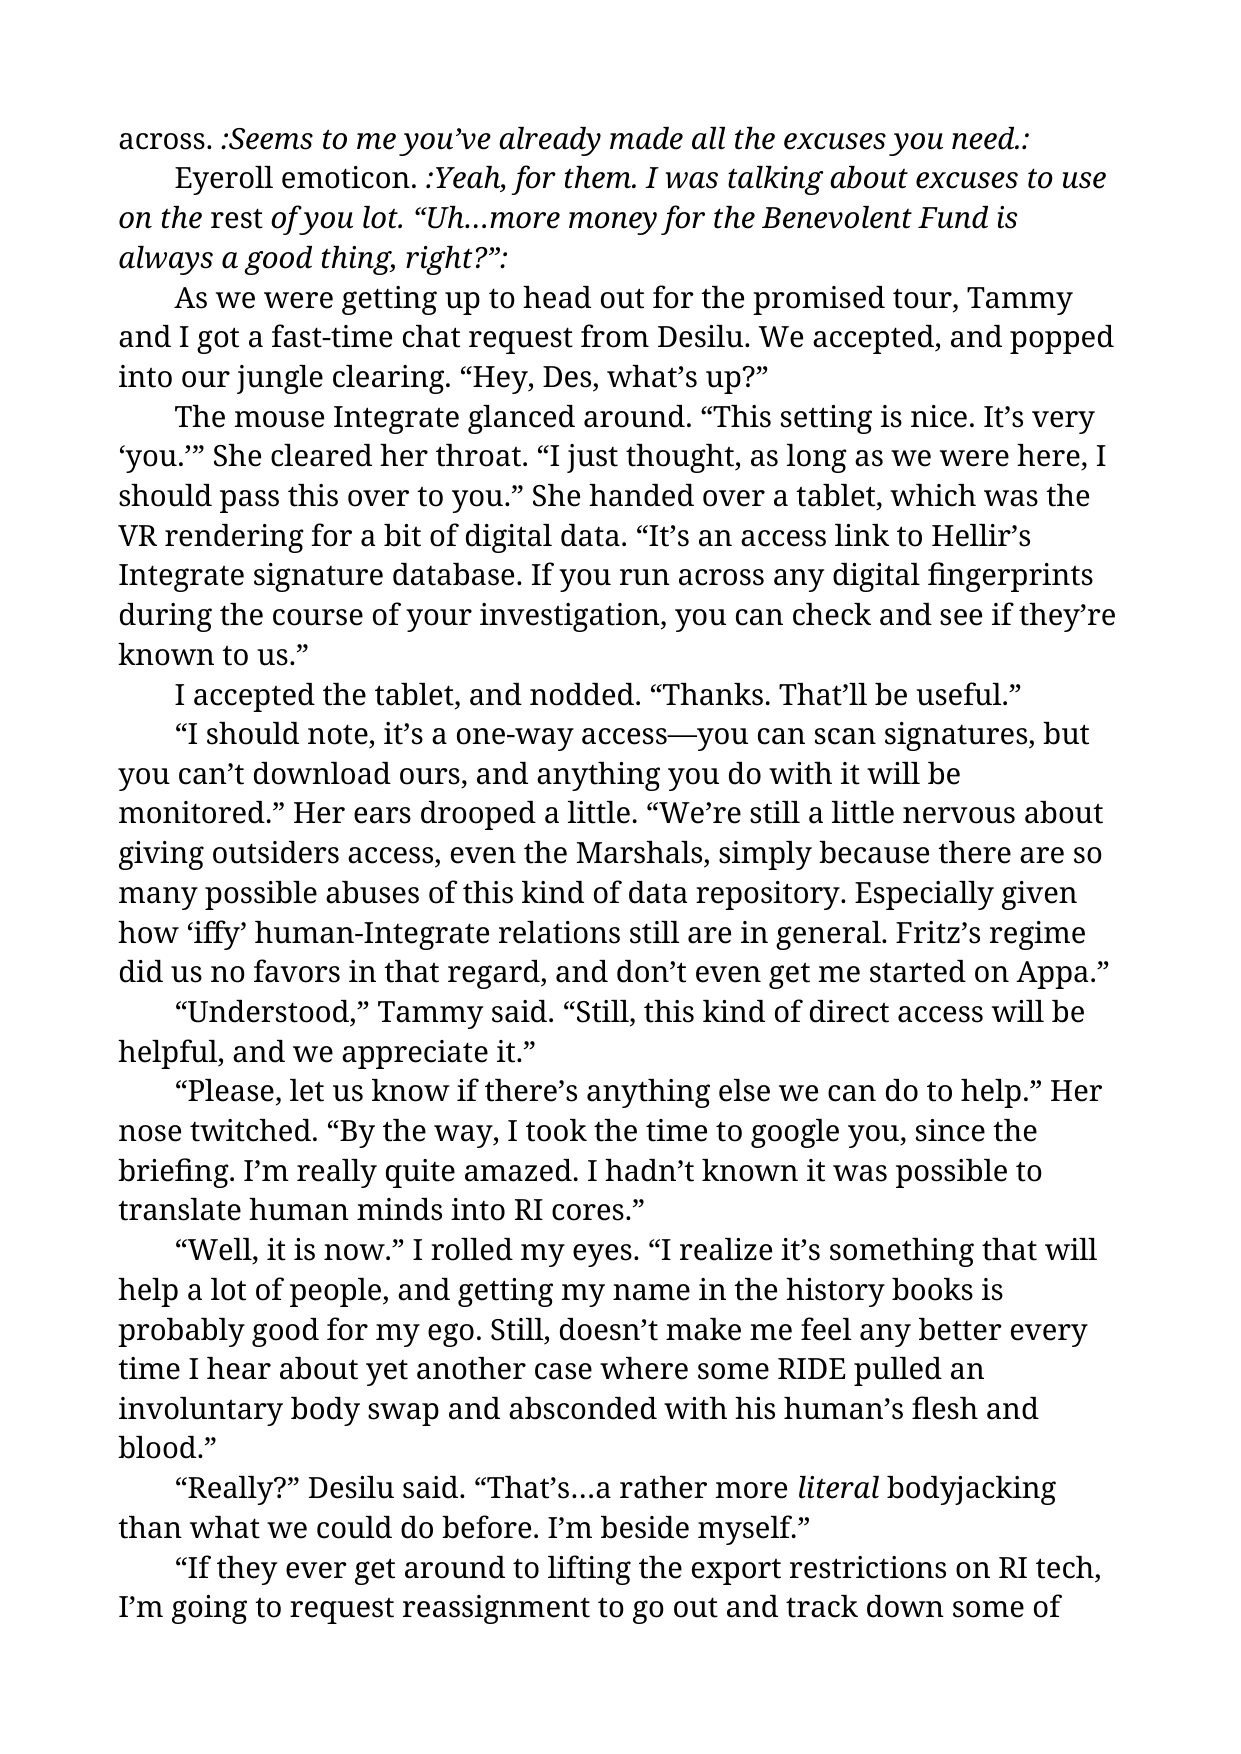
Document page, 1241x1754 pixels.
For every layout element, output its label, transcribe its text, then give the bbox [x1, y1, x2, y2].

text Eyeroll emoticon. :Yeah, for them. I was talking about excuses to use on the rest of you lot. “Uh…more money for the Benevolent Fund is always a good thing, right?”: [118, 158, 1122, 277]
text “Understood,” Tammy said. “Still, this kind of direct access will be helpful, and we appreciate it.” [118, 991, 1122, 1071]
text “I should note, it’s a one-way access—you can scan signatures, but you can’t download ours, and anything you do with it will be monitored.” Her ears drooped a little. “We’re still a little nervous about giving outsiders access, even the Marshals, simply because there are so many possible abuses of this kind of data repository. Especially given how ‘iffy’ human-Integrate relations still are in general. Fritz’s regime did us no favors in that regard, and don’t even get me started on Appa.” [118, 713, 1122, 991]
text across. :Seems to me you’ve already made all the excuses you need.: [118, 118, 1122, 158]
text The mouse Integrate glanced around. “This setting is nice. It’s very ‘you.’” She cleared her throat. “I just thought, as long as we were here, I should pass this over to you.” She handed over a tablet, which was the VR rendering for a bit of digital data. “It’s an access link to Hellir’s Integrate signature database. If you run across any digital fingerprints during the course of your investigation, you can check and see if they’re known to us.” [118, 396, 1122, 674]
text I accepted the tablet, and nodded. “Thanks. That’ll be useful.” [118, 674, 1122, 713]
text “Really?” Desilu said. “That’s…a rather more literal bodyjacking than what we could do before. I’m beside myself.” [118, 1467, 1122, 1547]
text “If they ever get around to lifting the export restrictions on RI tech, I’m going to request reassignment to go out and track down some of [118, 1547, 1122, 1626]
text “Well, it is now.” I rolled my eyes. “I realize it’s something that will help a lot of people, and getting my name in the history books is probably good for my ego. Still, doesn’t make me feel any better every time I hear about yet another case where some RIDE pulled an involuntary body swap and absconded with his human’s flesh and blood.” [118, 1229, 1122, 1467]
text As we were getting up to head out for the promised tour, Tammy and I got a fast-time chat request from Desilu. We accepted, and popped into our jungle clearing. “Hey, Des, what’s up?” [118, 277, 1122, 396]
text “Please, let us know if there’s anything else we can do to help.” Her nose twitched. “By the way, I took the time to google you, since the briefing. I’m really quite amazed. I hadn’t known it was possible to translate human minds into RI cores.” [118, 1071, 1122, 1229]
